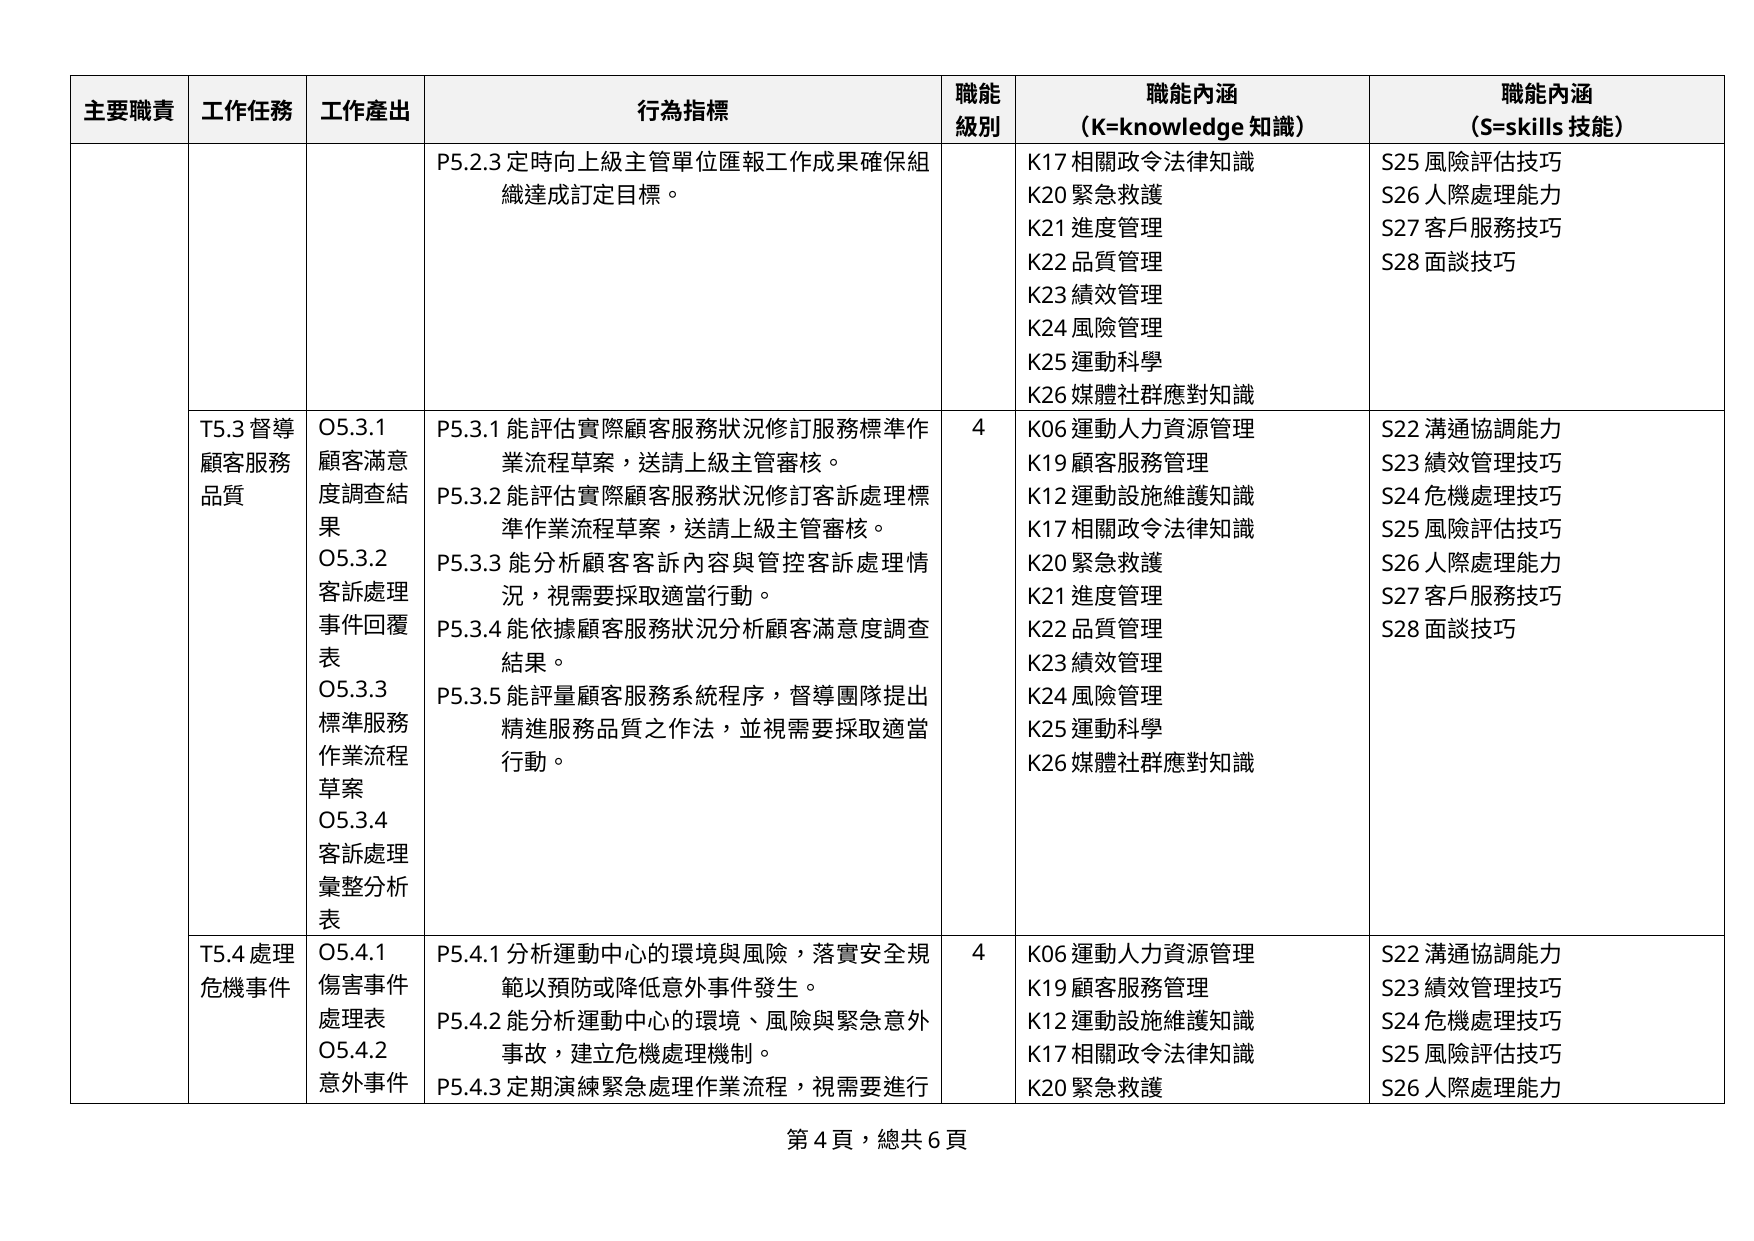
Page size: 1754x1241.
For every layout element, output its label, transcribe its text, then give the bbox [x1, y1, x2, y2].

table_cell S22溝通協調能力 S23績效管理技巧 S24危機處理技巧 S25風險評估技巧 S26人際處理能力 S27客戶服務技巧 S28面談技巧 [1370, 411, 1724, 935]
table_cell [307, 144, 424, 410]
table_header 職能內涵 （S=skills技能） [1370, 76, 1724, 143]
table_header 職能級別 [942, 76, 1015, 143]
table_cell P5.3.1能評估實際顧客服務狀況修訂服務標準作業流程草案，送請上級主管審核。 P5.3.2能評估實際顧客服務狀況修訂客訴處理標準作業流程草案，送請上級主管審核。 P5.3.3能分析顧客客訴內容與管控客訴處理情況，視需要採取適當行動。 P5.3.4能依據顧客服務狀況分析顧客滿意度調查結果。 P5.3.5能評量顧客服務系統程序，督導團隊提出精進服務品質之作法，並視需要採取適當行動。 [425, 411, 941, 935]
table_cell K06運動人力資源管理 K19顧客服務管理 K12運動設施維護知識 K17相關政令法律知識 K20緊急救護 K21進度管理 K22品質管理 K23績效管理 K24風險管理 K25運動科學 K26媒體社群應對知識 [1016, 411, 1369, 935]
table_header 工作任務 [189, 76, 306, 143]
table_cell 4 [942, 411, 1015, 935]
table_cell T5.3督導顧客服務品質 [189, 411, 306, 935]
table_cell K06運動人力資源管理 K19顧客服務管理 K12運動設施維護知識 K17相關政令法律知識 K20緊急救護 [1016, 936, 1369, 1103]
table_header 工作產出 [307, 76, 424, 143]
table_header 主要職責 [71, 76, 188, 143]
table_cell P5.4.1分析運動中心的環境與風險，落實安全規範以預防或降低意外事件發生。 P5.4.2能分析運動中心的環境、風險與緊急意外事故，建立危機處理機制。 P5.4.3定期演練緊急處理作業流程，視需要進行 [425, 936, 941, 1103]
table_cell S22溝通協調能力 S23績效管理技巧 S24危機處理技巧 S25風險評估技巧 S26人際處理能力 [1370, 936, 1724, 1103]
table_cell 4 [942, 936, 1015, 1103]
table_cell P5.2.3定時向上級主管單位匯報工作成果確保組織達成訂定目標。 [425, 144, 941, 410]
table_header 行為指標 [425, 76, 941, 143]
table_cell [71, 144, 188, 1103]
table_cell O5.4.1傷害事件處理表 O5.4.2意外事件 [307, 936, 424, 1103]
table_cell [942, 144, 1015, 410]
table_cell O5.3.1顧客滿意度調查結果 O5.3.2客訴處理事件回覆表 O5.3.3標準服務作業流程草案 O5.3.4客訴處理彙整分析表 [307, 411, 424, 935]
table_header 職能內涵 （K=knowledge知識） [1016, 76, 1369, 143]
table_cell K17相關政令法律知識 K20緊急救護 K21進度管理 K22品質管理 K23績效管理 K24風險管理 K25運動科學 K26媒體社群應對知識 [1016, 144, 1369, 410]
table_cell T5.4處理危機事件 [189, 936, 306, 1103]
table_cell [189, 144, 306, 410]
table_cell S25風險評估技巧 S26人際處理能力 S27客戶服務技巧 S28面談技巧 [1370, 144, 1724, 410]
